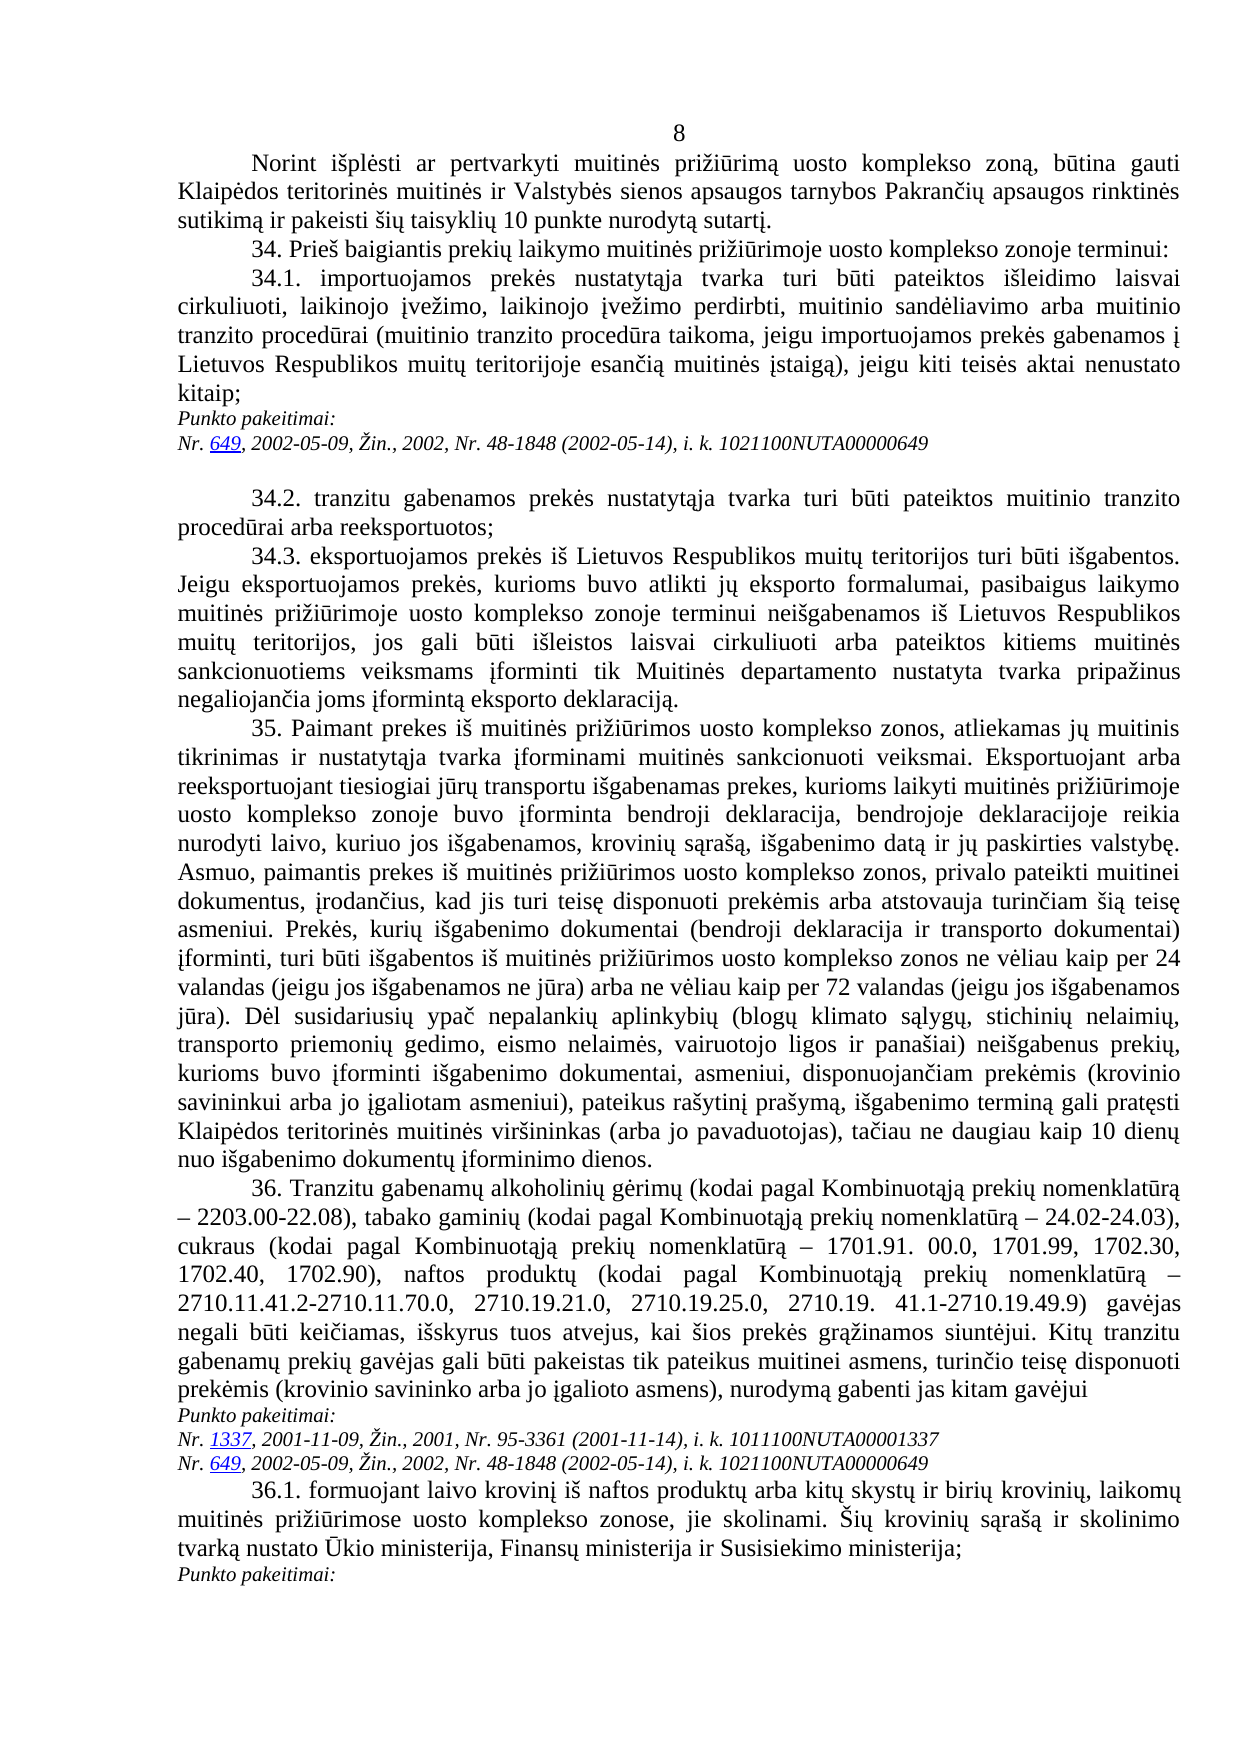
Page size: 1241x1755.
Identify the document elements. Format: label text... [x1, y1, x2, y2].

text Punkto pakeitimai: [177, 1562, 1181, 1586]
text Nr. 649, 2002-05-09, Žin., 2002, Nr. 48-1848 (2002-05-14), i. k. 1021100NUTA00000649 [177, 430, 1181, 454]
text Nr. 649, 2002-05-09, Žin., 2002, Nr. 48-1848 (2002-05-14), i. k. 1021100NUTA00000649 [177, 1451, 1181, 1475]
text 34.2. tranzitu gabenamos prekės nustatytąja tvarka turi būti pateiktos muitinio tranzito procedūrai arba reeksportuotos; [177, 483, 1181, 541]
text Punkto pakeitimai: [177, 1403, 1181, 1427]
text Norint išplėsti ar pertvarkyti muitinės prižiūrimą uosto komplekso zoną, būtina gauti Klaipėdos teritorinės muitinės ir Valstybės sienos apsaugos tarnybos Pakrančių apsaugos rinktinės sutikimą ir pakeisti šių taisyklių 10 punkte nurodytą sutartį. [177, 148, 1181, 234]
text 34.3. eksportuojamos prekės iš Lietuvos Respublikos muitų teritorijos turi būti išgabentos. Jeigu eksportuojamos prekės, kurioms buvo atlikti jų eksporto formalumai, pasibaigus laikymo muitinės prižiūrimoje uosto komplekso zonoje terminui neišgabenamos iš Lietuvos Respublikos muitų teritorijos, jos gali būti išleistos laisvai cirkuliuoti arba pateiktos kitiems muitinės sankcionuotiems veiksmams įforminti tik Muitinės departamento nustatyta tvarka pripažinus negaliojančia joms įformintą eksporto deklaraciją. [177, 541, 1181, 713]
text 34.1. importuojamos prekės nustatytąja tvarka turi būti pateiktos išleidimo laisvai cirkuliuoti, laikinojo įvežimo, laikinojo įvežimo perdirbti, muitinio sandėliavimo arba muitinio tranzito procedūrai (muitinio tranzito procedūra taikoma, jeigu importuojamos prekės gabenamos į Lietuvos Respublikos muitų teritorijoje esančią muitinės įstaigą), jeigu kiti teisės aktai nenustato kitaip; [177, 263, 1181, 406]
text 36. Tranzitu gabenamų alkoholinių gėrimų (kodai pagal Kombinuotąją prekių nomenklatūrą – 2203.00-22.08), tabako gaminių (kodai pagal Kombinuotąją prekių nomenklatūrą – 24.02-24.03), cukraus (kodai pagal Kombinuotąją prekių nomenklatūrą – 1701.91. 00.0, 1701.99, 1702.30, 1702.40, 1702.90), naftos produktų (kodai pagal Kombinuotąją prekių nomenklatūrą – 2710.11.41.2-2710.11.70.0, 2710.19.21.0, 2710.19.25.0, 2710.19. 41.1-2710.19.49.9) gavėjas negali būti keičiamas, išskyrus tuos atvejus, kai šios prekės grąžinamos siuntėjui. Kitų tranzitu gabenamų prekių gavėjas gali būti pakeistas tik pateikus muitinei asmens, turinčio teisę disponuoti prekėmis (krovinio savininko arba jo įgalioto asmens), nurodymą gabenti jas kitam gavėjui [177, 1173, 1181, 1403]
text Nr. 1337, 2001-11-09, Žin., 2001, Nr. 95-3361 (2001-11-14), i. k. 1011100NUTA00001337 [177, 1427, 1181, 1451]
text 36.1. formuojant laivo krovinį iš naftos produktų arba kitų skystų ir birių krovinių, laikomų muitinės prižiūrimose uosto komplekso zonose, jie skolinami. Šių krovinių sąrašą ir skolinimo tvarką nustato Ūkio ministerija, Finansų ministerija ir Susisiekimo ministerija; [177, 1475, 1181, 1562]
text Punkto pakeitimai: [177, 406, 1181, 430]
text 35. Paimant prekes iš muitinės prižiūrimos uosto komplekso zonos, atliekamas jų muitinis tikrinimas ir nustatytąja tvarka įforminami muitinės sankcionuoti veiksmai. Eksportuojant arba reeksportuojant tiesiogiai jūrų transportu išgabenamas prekes, kurioms laikyti muitinės prižiūrimoje uosto komplekso zonoje buvo įforminta bendroji deklaracija, bendrojoje deklaracijoje reikia nurodyti laivo, kuriuo jos išgabenamos, krovinių sąrašą, išgabenimo datą ir jų paskirties valstybę. Asmuo, paimantis prekes iš muitinės prižiūrimos uosto komplekso zonos, privalo pateikti muitinei dokumentus, įrodančius, kad jis turi teisę disponuoti prekėmis arba atstovauja turinčiam šią teisę asmeniui. Prekės, kurių išgabenimo dokumentai (bendroji deklaracija ir transporto dokumentai) įforminti, turi būti išgabentos iš muitinės prižiūrimos uosto komplekso zonos ne vėliau kaip per 24 valandas (jeigu jos išgabenamos ne jūra) arba ne vėliau kaip per 72 valandas (jeigu jos išgabenamos jūra). Dėl susidariusių ypač nepalankių aplinkybių (blogų klimato sąlygų, stichinių nelaimių, transporto priemonių gedimo, eismo nelaimės, vairuotojo ligos ir panašiai) neišgabenus prekių, kurioms buvo įforminti išgabenimo dokumentai, asmeniui, disponuojančiam prekėmis (krovinio savininkui arba jo įgaliotam asmeniui), pateikus rašytinį prašymą, išgabenimo terminą gali pratęsti Klaipėdos teritorinės muitinės viršininkas (arba jo pavaduotojas), tačiau ne daugiau kaip 10 dienų nuo išgabenimo dokumentų įforminimo dienos. [177, 713, 1181, 1173]
text 34. Prieš baigiantis prekių laikymo muitinės prižiūrimoje uosto komplekso zonoje terminui: [177, 234, 1181, 263]
